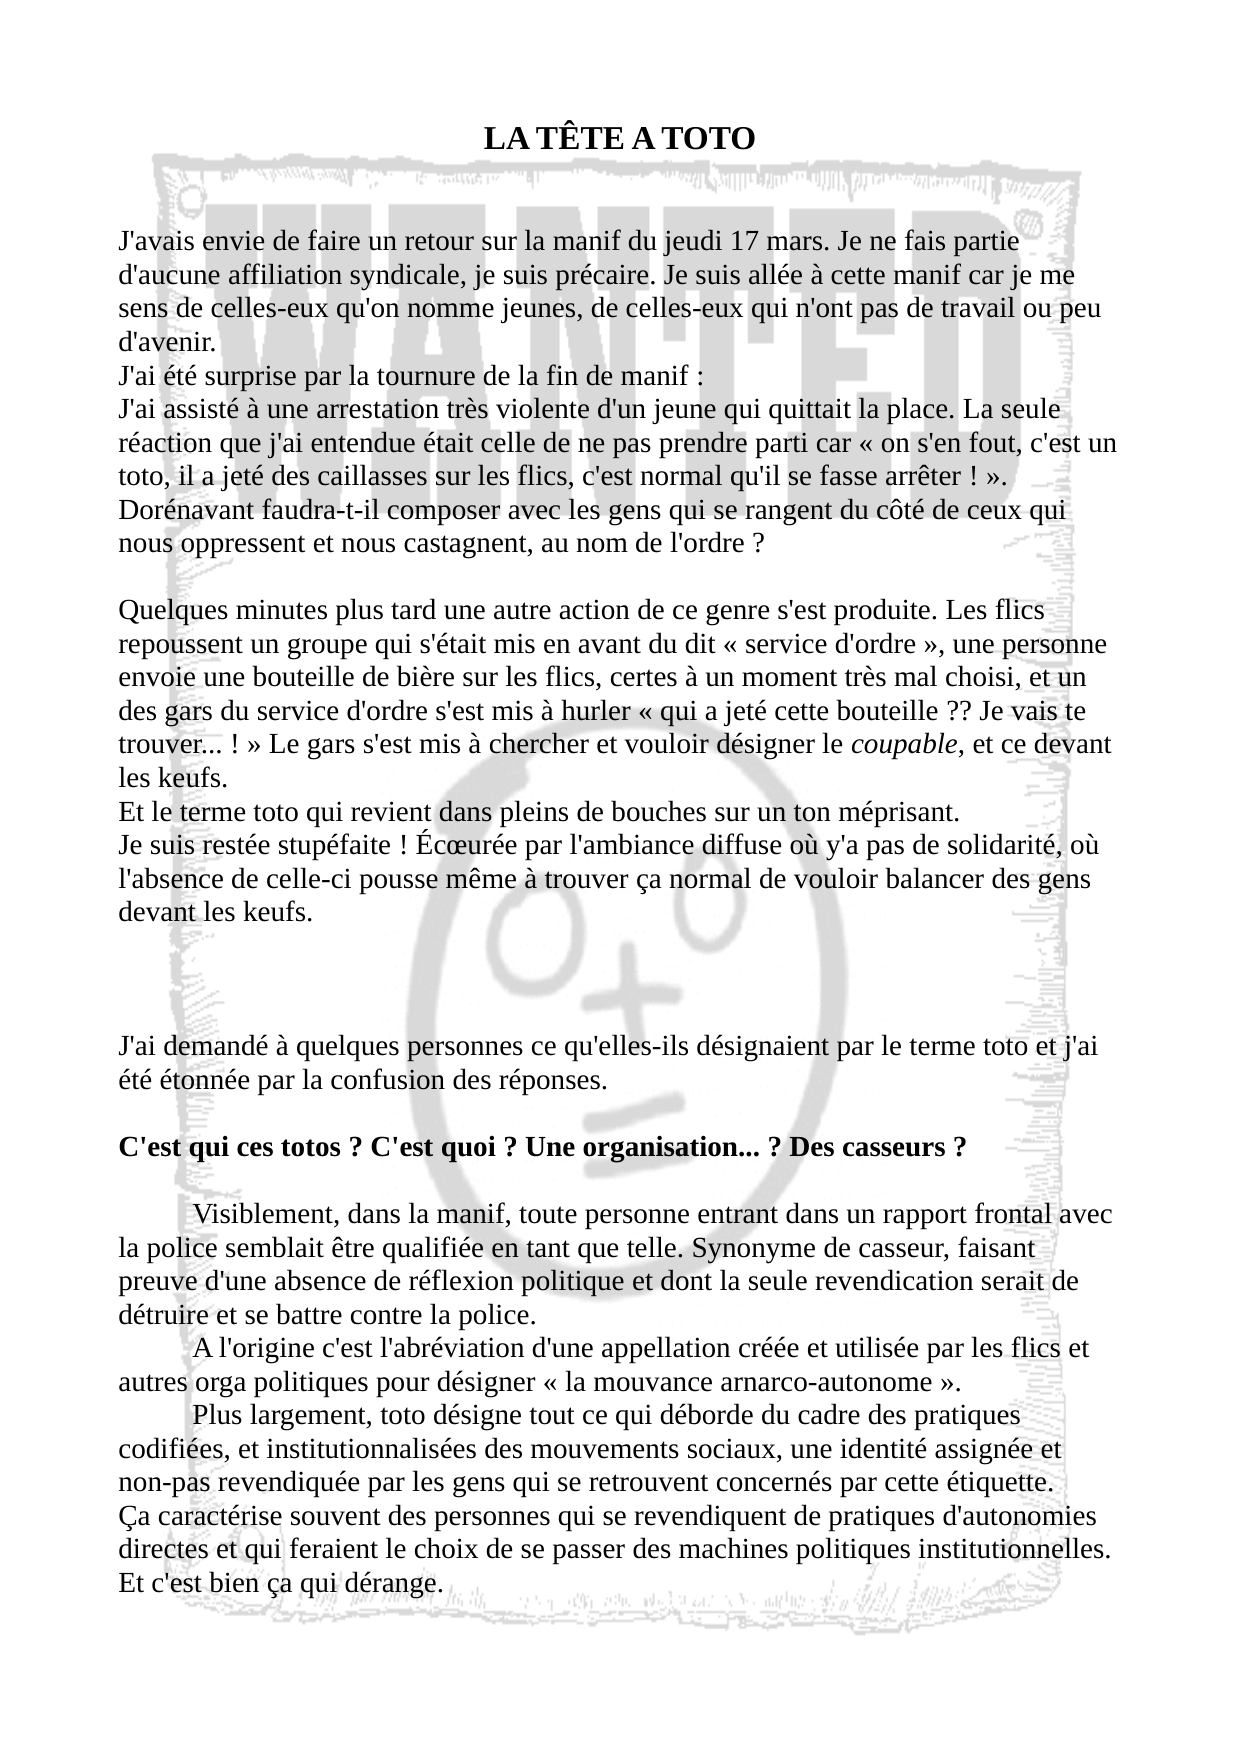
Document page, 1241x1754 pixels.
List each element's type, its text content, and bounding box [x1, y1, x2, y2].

text LA TÊTE A TOTO [1111, 118, 1122, 156]
